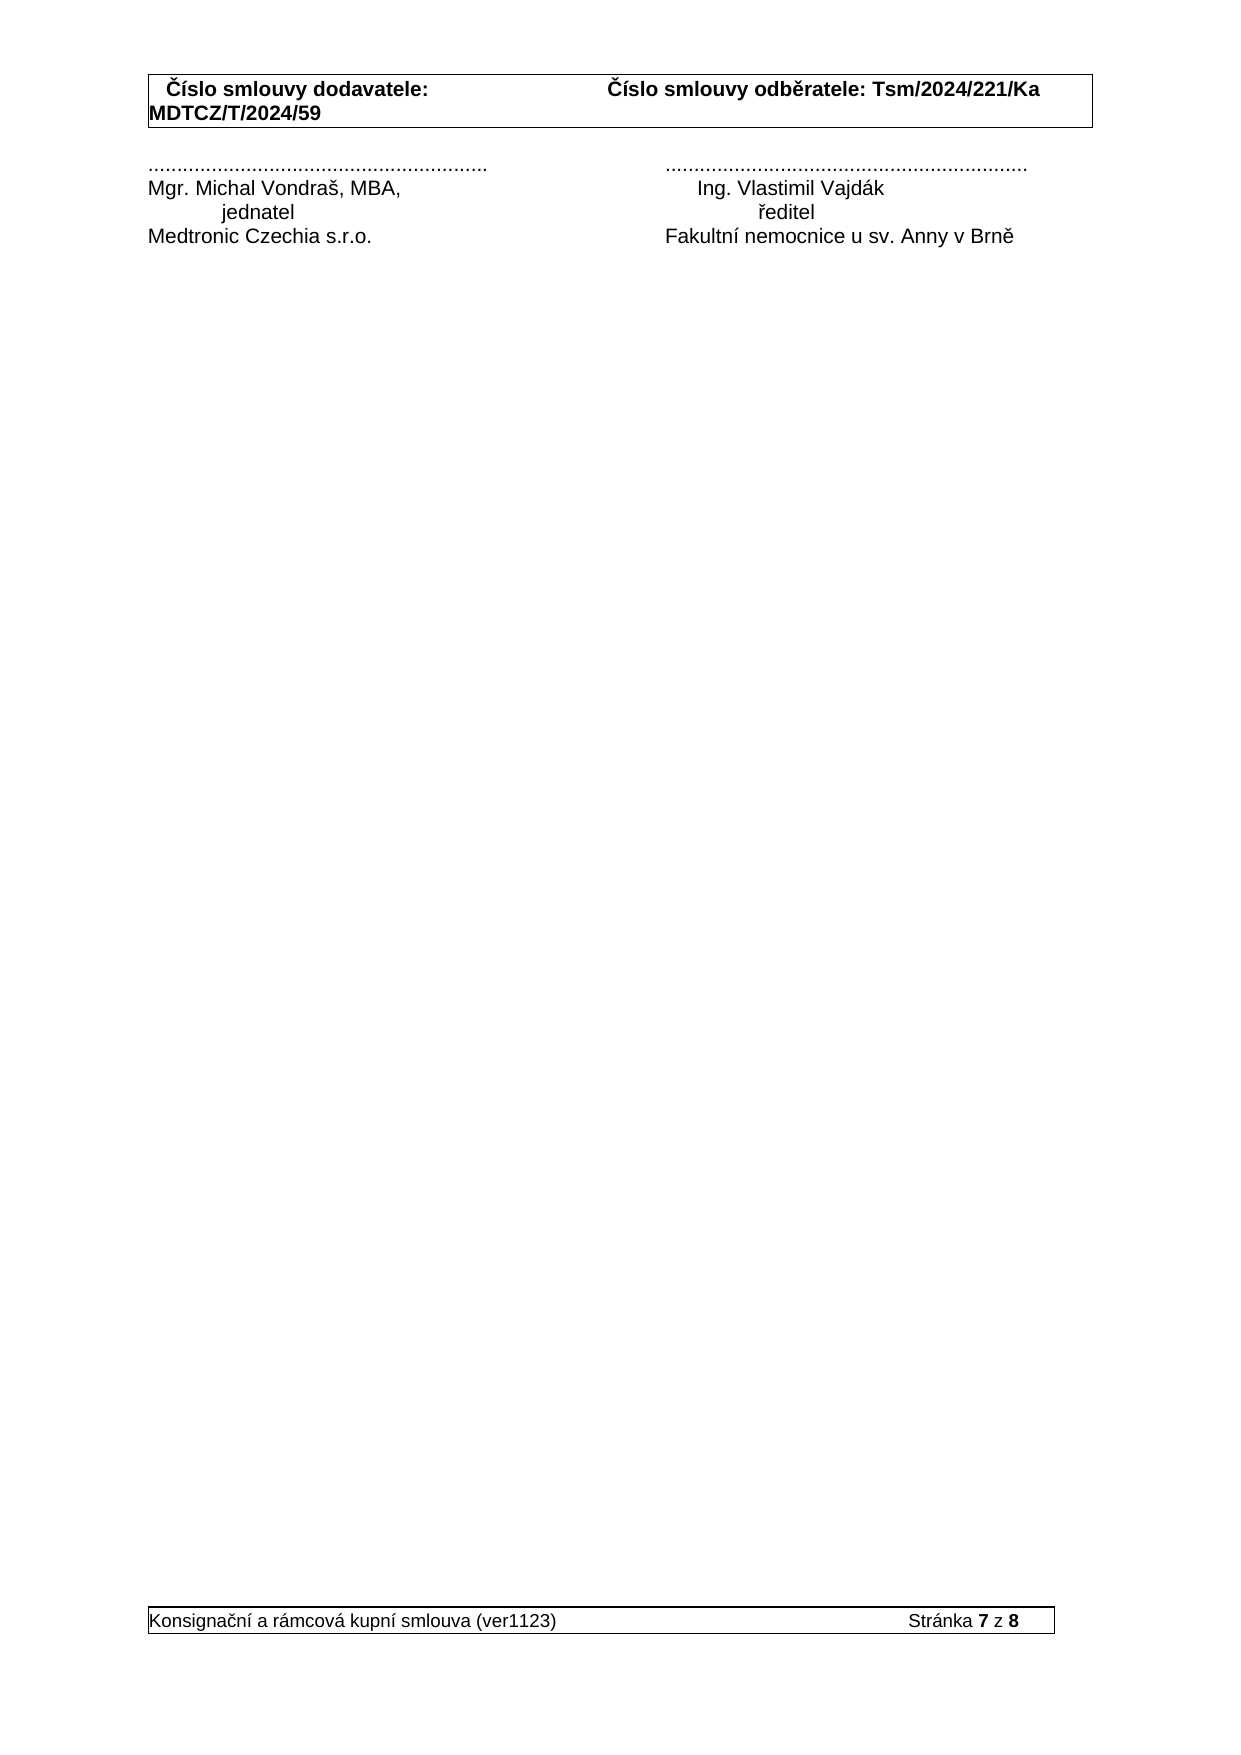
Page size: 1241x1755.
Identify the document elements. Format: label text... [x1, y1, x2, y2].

text Medtronic Czechia s.r.o. Fakultní nemocnice u sv. Anny v Brně [148, 224, 1093, 248]
text jednatel ředitel [148, 200, 1093, 224]
text ........................................................... ............................................................... [148, 152, 1093, 176]
text Mgr. Michal Vondraš, MBA, Ing. Vlastimil Vajdák [148, 176, 1093, 200]
